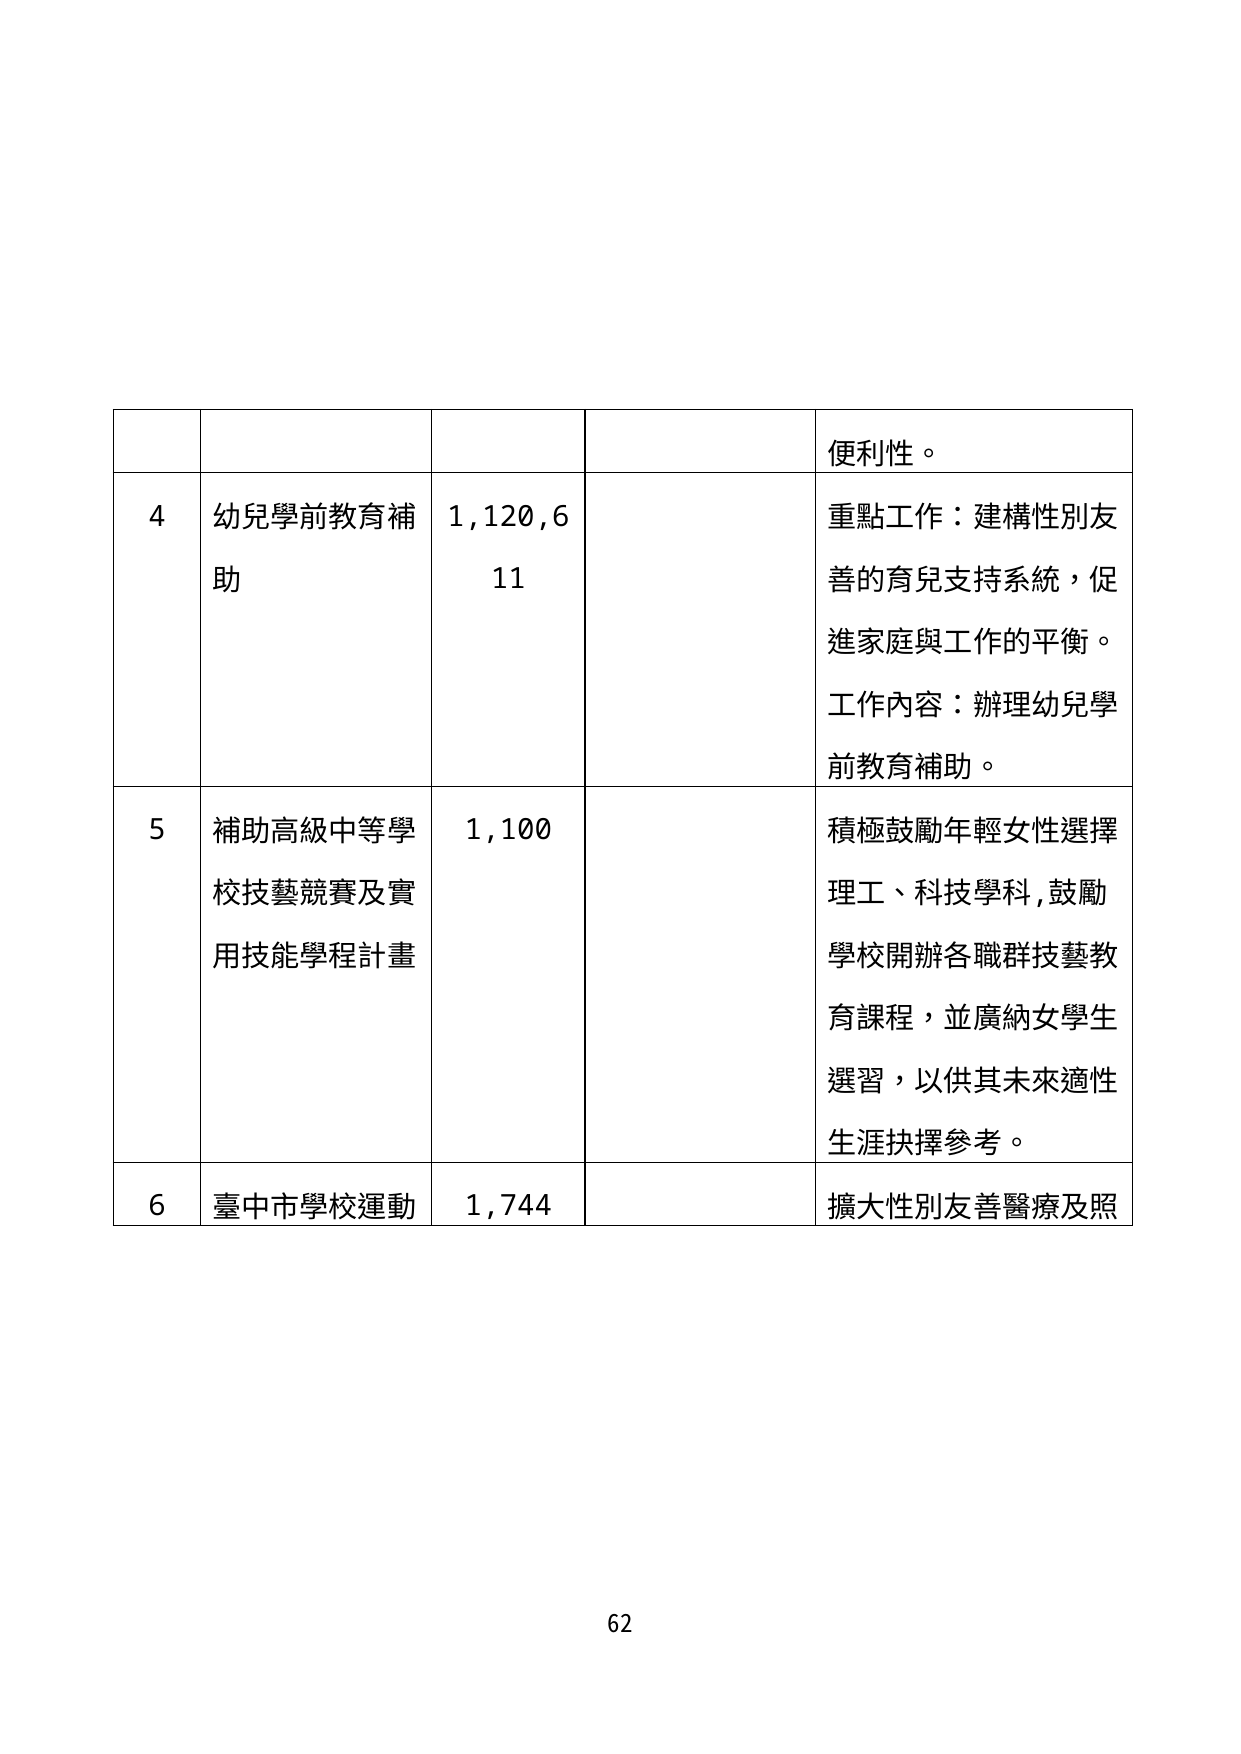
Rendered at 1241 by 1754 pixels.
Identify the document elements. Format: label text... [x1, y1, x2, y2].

table_cell 5 [114, 787, 200, 1162]
table_cell [201, 410, 431, 472]
table_cell 重點工作：建構性別友善的育兒支持系統，促進家庭與工作的平衡。 工作內容：辦理幼兒學前教育補助。 [816, 473, 1132, 786]
table_cell 補助高級中等學校技藝競賽及實用技能學程計畫 [201, 787, 431, 1162]
table_cell 擴大性別友善醫療及照 [816, 1163, 1132, 1225]
table_cell [586, 787, 815, 1162]
table_cell 積極鼓勵年輕女性選擇理工、科技學科,鼓勵學校開辦各職群技藝教育課程，並廣納女學生選習，以供其未來適性生涯抉擇參考。 [816, 787, 1132, 1162]
table_cell [586, 473, 815, 786]
table_cell 臺中市學校運動 [201, 1163, 431, 1225]
table_cell 1,120,611 [432, 473, 584, 786]
table_cell [432, 410, 584, 472]
table_cell 6 [114, 1163, 200, 1225]
table_cell 幼兒學前教育補助 [201, 473, 431, 786]
table_cell 1,744 [432, 1163, 584, 1225]
table_cell 1,100 [432, 787, 584, 1162]
table_cell [586, 410, 815, 472]
table_cell [586, 1163, 815, 1225]
table_cell 4 [114, 473, 200, 786]
table_cell [114, 410, 200, 472]
table_cell 便利性。 [816, 410, 1132, 472]
